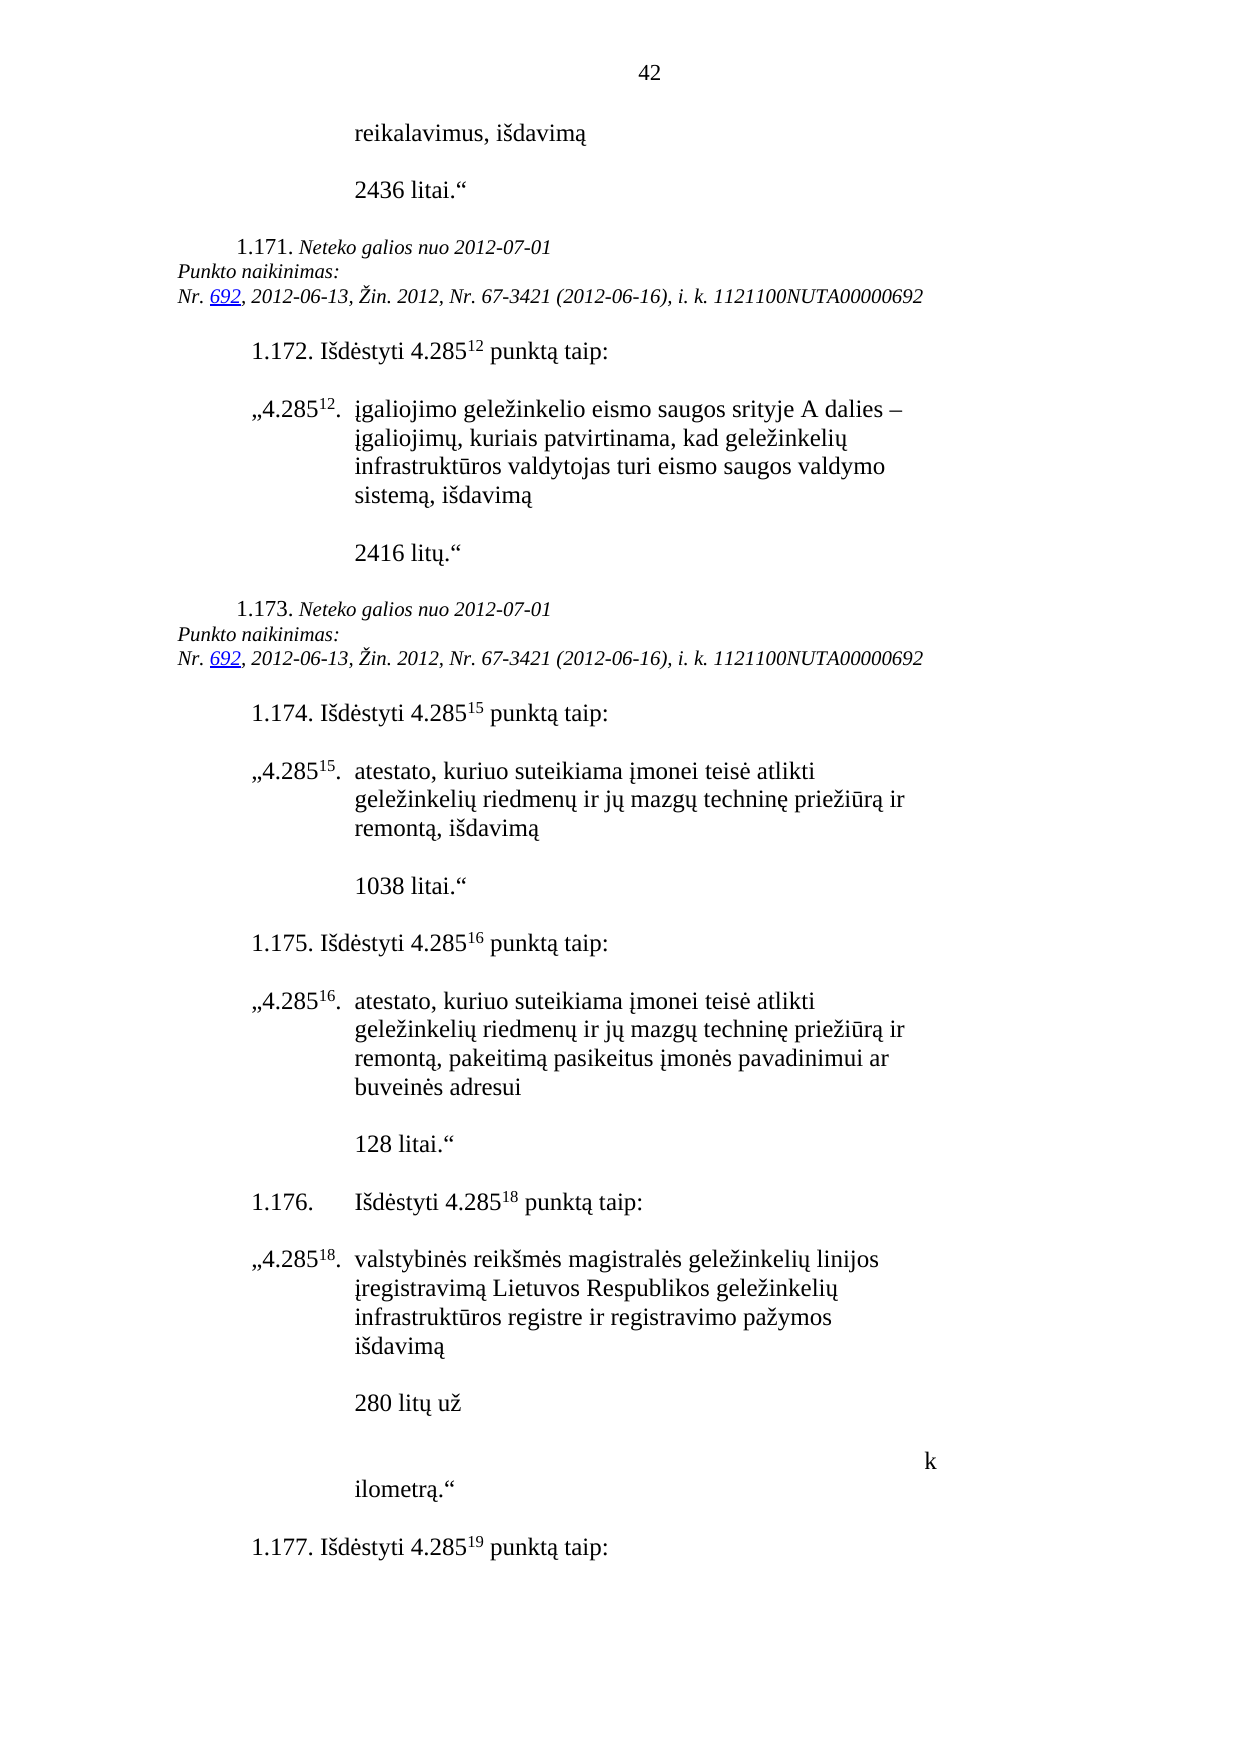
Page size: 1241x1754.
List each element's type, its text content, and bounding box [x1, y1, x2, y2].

text Punkto naikinimas: [177, 621, 1122, 646]
text „4.28515. atestato, kuriuo suteikiama įmonei teisė atlikti geležinkelių riedmenų ir jų mazgų techninę priežiūrą ir remontą, išdavimą 1038 litai.“ [251, 756, 924, 899]
text „4.28512. įgaliojimo geležinkelio eismo saugos srityje A dalies – įgaliojimų, kuriais patvirtinama, kad geležinkelių infrastruktūros valdytojas turi eismo saugos valdymo sistemą, išdavimą 2416 litų.“ [251, 394, 924, 566]
text 1.171. Neteko galios nuo 2012-07-01 [177, 233, 1122, 259]
text 1.176. Išdėstyti 4.28518 punktą taip: [251, 1187, 924, 1216]
text „4.28518. valstybinės reikšmės magistralės geležinkelių linijos įregistravimą Lietuvos Respublikos geležinkelių infrastruktūros registre ir registravimo pažymos išdavimą 280 litų už [251, 1244, 924, 1417]
text kilometrą.“ [354, 1446, 924, 1503]
text „4.28516. atestato, kuriuo suteikiama įmonei teisė atlikti geležinkelių riedmenų ir jų mazgų techninę priežiūrą ir remontą, pakeitimą pasikeitus įmonės pavadinimui ar buveinės adresui 128 litai.“ [251, 986, 924, 1158]
text reikalavimus, išdavimą 2436 litai.“ [251, 118, 924, 204]
text 1.172. Išdėstyti 4.28512 punktą taip: [251, 336, 924, 365]
text Nr. 692, 2012-06-13, Žin. 2012, Nr. 67-3421 (2012-06-16), i. k. 1121100NUTA00000692 [177, 283, 1122, 308]
text Punkto naikinimas: [177, 259, 1122, 283]
text 1.177. Išdėstyti 4.28519 punktą taip: [251, 1532, 924, 1561]
text Nr. 692, 2012-06-13, Žin. 2012, Nr. 67-3421 (2012-06-16), i. k. 1121100NUTA00000692 [177, 646, 1122, 669]
text 1.174. Išdėstyti 4.28515 punktą taip: [251, 698, 924, 727]
text 1.175. Išdėstyti 4.28516 punktą taip: [251, 928, 924, 957]
text 1.173. Neteko galios nuo 2012-07-01 [177, 595, 1122, 621]
